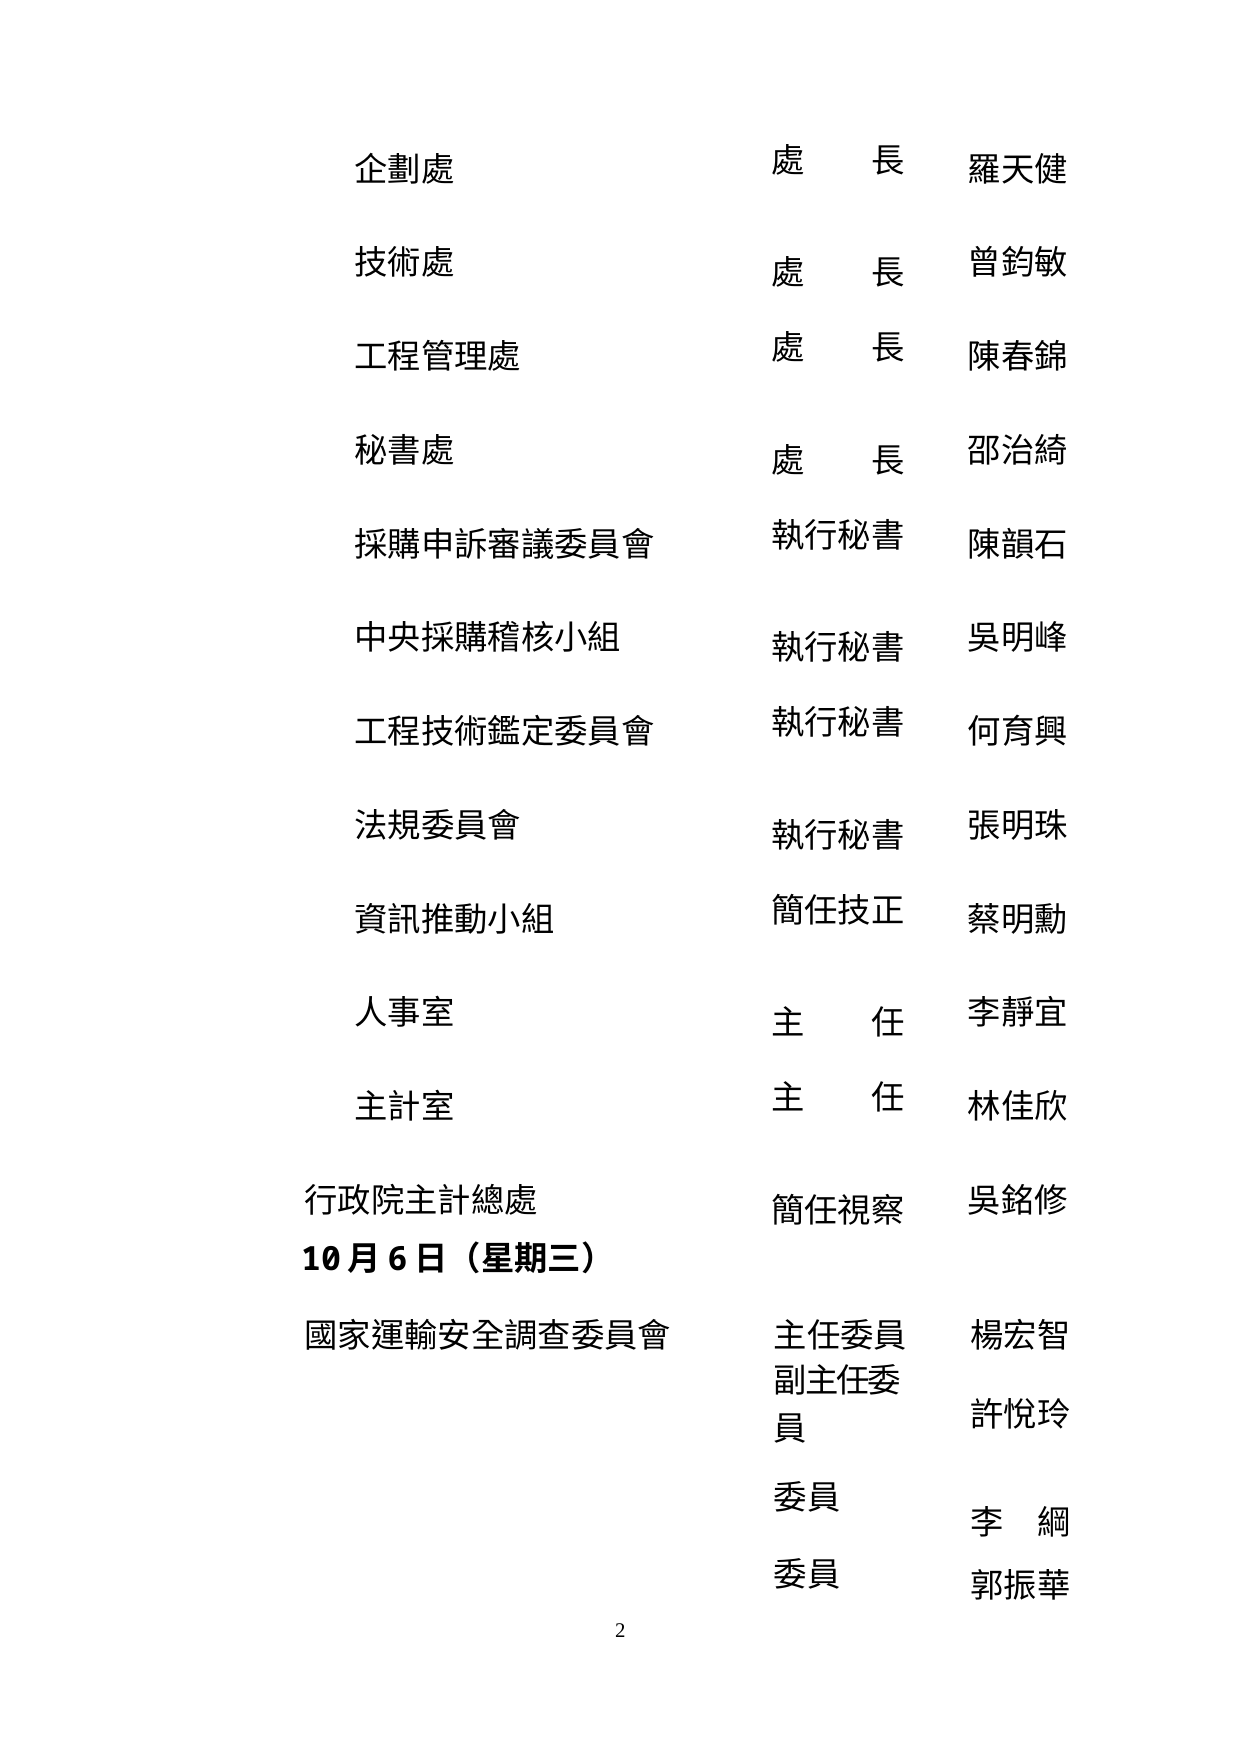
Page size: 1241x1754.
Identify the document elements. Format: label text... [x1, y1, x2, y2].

table_cell 李靜宜 [936, 941, 1098, 1041]
table_cell 執行秘書 [759, 478, 936, 566]
table_cell 邵治綺 [936, 378, 1098, 478]
table_cell 中央採購稽核小組 [301, 566, 759, 666]
table_cell 張明珠 [936, 753, 1098, 853]
table_cell 處 長 [759, 378, 936, 478]
table_cell 曾鈞敏 [936, 191, 1098, 291]
table_cell 秘書處 [301, 378, 759, 478]
table_cell 主 任 [759, 941, 936, 1041]
table_cell 副主任委員 [762, 1353, 939, 1450]
table_cell 主計室 [301, 1041, 759, 1128]
table_cell 資訊推動小組 [301, 853, 759, 941]
table_cell [301, 1541, 762, 1603]
table_cell 處 長 [759, 103, 936, 191]
table_cell 處 長 [759, 191, 936, 291]
table_cell 李 綱 [939, 1450, 1101, 1541]
table_cell 蔡明勳 [936, 853, 1098, 941]
table_cell 執行秘書 [759, 666, 936, 753]
table_cell 執行秘書 [759, 566, 936, 666]
table_cell 吳明峰 [936, 566, 1098, 666]
table_header 主任委員 [762, 1291, 939, 1353]
table_cell 許悅玲 [939, 1353, 1101, 1450]
table_cell 行政院主計總處 [301, 1128, 759, 1228]
table_cell 林佳欣 [936, 1041, 1098, 1128]
table_cell 羅天健 [936, 103, 1098, 191]
table_cell [301, 1353, 762, 1450]
table_cell 委員 [762, 1450, 939, 1541]
table_cell 工程管理處 [301, 291, 759, 378]
table_header 國家運輸安全調查委員會 [301, 1291, 762, 1353]
table_cell 委員 [762, 1541, 939, 1603]
table_cell 採購申訴審議委員會 [301, 478, 759, 566]
table_cell 吳銘修 [936, 1128, 1098, 1228]
table_cell 何育興 [936, 666, 1098, 753]
table_cell 處 長 [759, 291, 936, 378]
table_cell 簡任視察 [759, 1128, 936, 1228]
table_cell 工程技術鑑定委員會 [301, 666, 759, 753]
table_cell 陳春錦 [936, 291, 1098, 378]
table_cell 郭振華 [939, 1541, 1101, 1603]
table_cell [301, 1450, 762, 1541]
table_cell 法規委員會 [301, 753, 759, 853]
table_cell 企劃處 [301, 103, 759, 191]
table_cell 主 任 [759, 1041, 936, 1128]
table_cell 技術處 [301, 191, 759, 291]
table_header 楊宏智 [939, 1291, 1101, 1353]
table_cell 簡任技正 [759, 853, 936, 941]
table_cell 陳韻石 [936, 478, 1098, 566]
text 10月6日（星期三） [136, 1228, 1104, 1280]
table_cell 執行秘書 [759, 753, 936, 853]
table_cell 人事室 [301, 941, 759, 1041]
